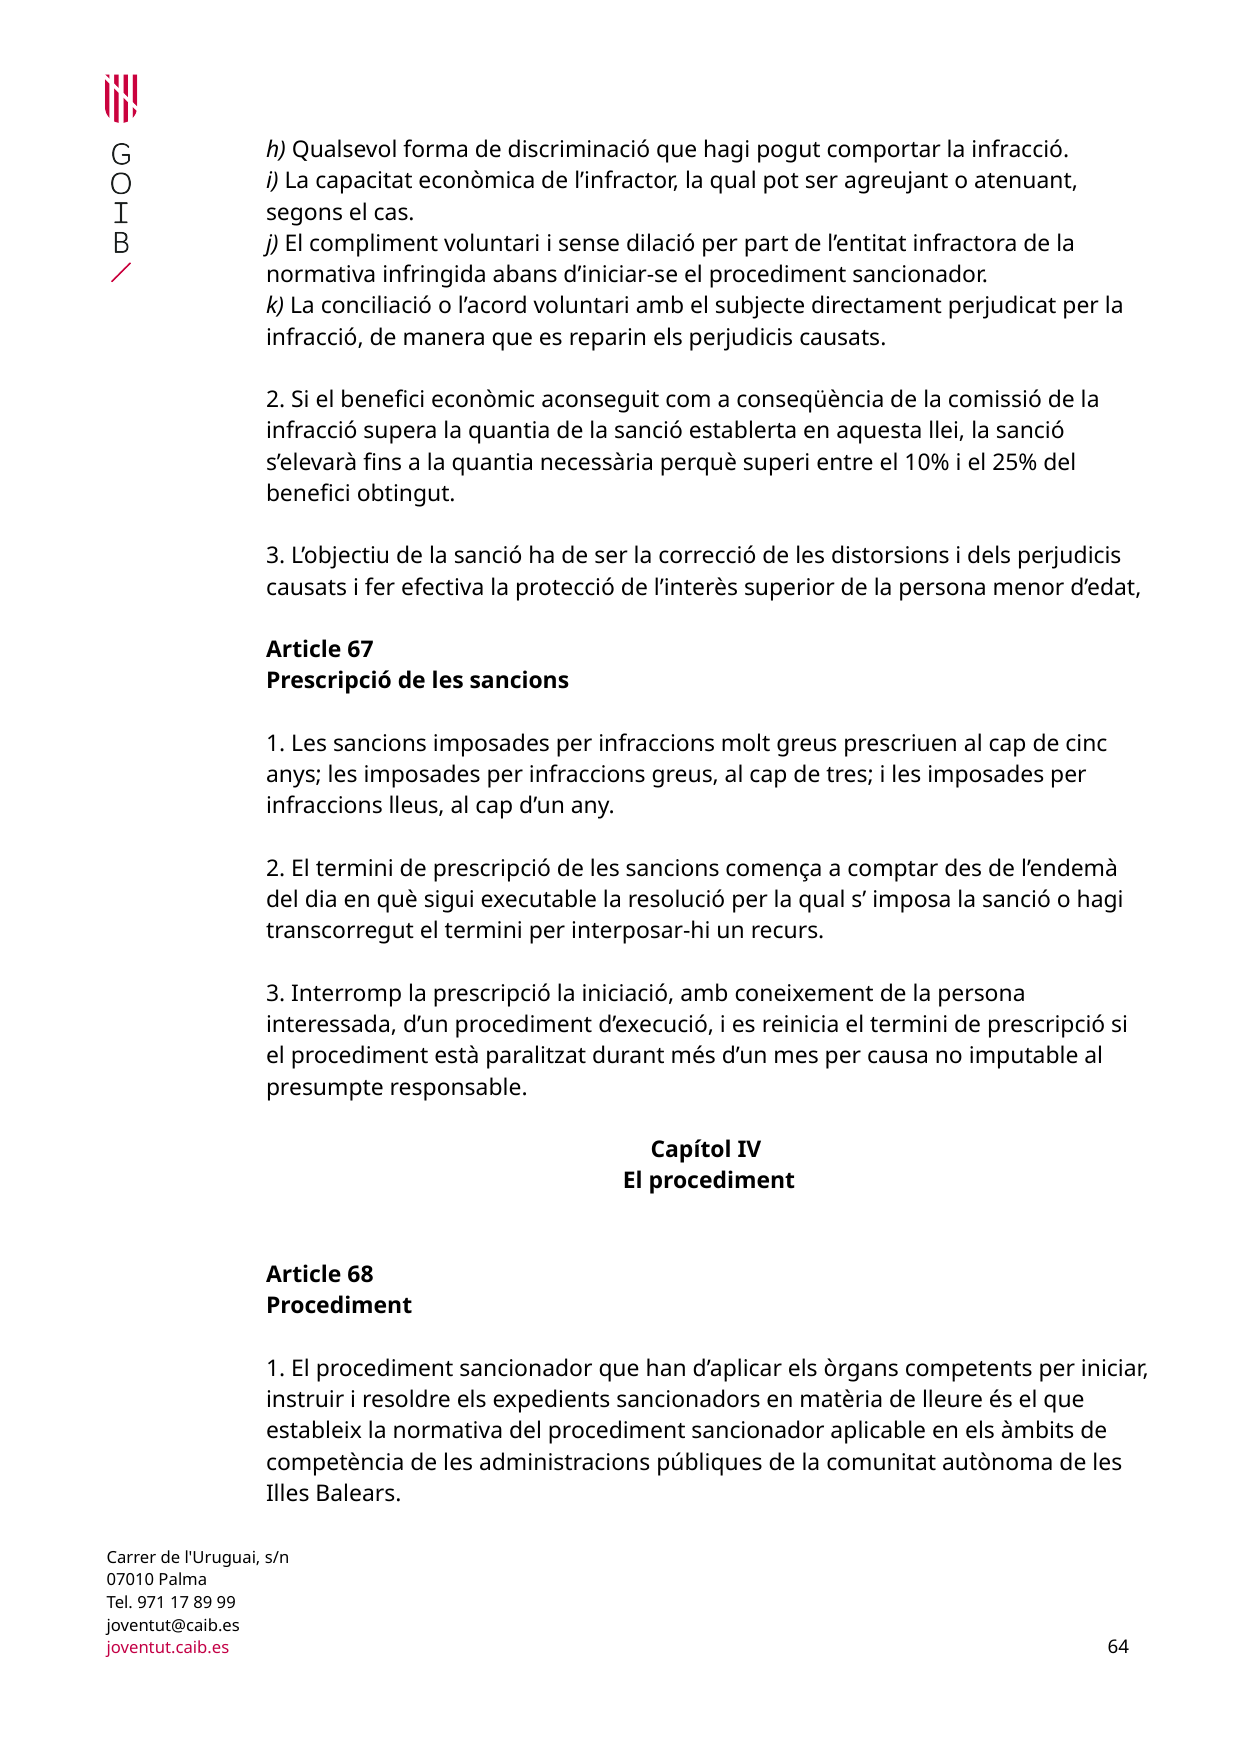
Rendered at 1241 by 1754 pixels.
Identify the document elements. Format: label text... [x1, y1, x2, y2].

text h) Qualsevol forma de discriminació que hagi pogut comportar la infracció. [266, 133, 1152, 164]
text j) El compliment voluntari i sense dilació per part de l’entitat infractora de la normativa infringida abans d’iniciar-se el procediment sancionador. [266, 227, 1152, 289]
text Procediment [266, 1289, 1152, 1320]
text i) La capacitat econòmica de l’infractor, la qual pot ser agreujant o atenuant, segons el cas. [266, 164, 1152, 227]
text k) La conciliació o l’acord voluntari amb el subjecte directament perjudicat per la [266, 289, 1152, 320]
text 2. El termini de prescripció de les sancions comença a comptar des de l’endemà del dia en què sigui executable la resolució per la qual s’ imposa la sanció o hagi transcorregut el termini per interposar-hi un recurs. [266, 852, 1152, 945]
text 1. El procediment sancionador que han d’aplicar els òrgans competents per iniciar, instruir i resoldre els expedients sancionadors en matèria de lleure és el que estableix la normativa del procediment sancionador aplicable en els àmbits de competència de les administracions públiques de la comunitat autònoma de les Illes Balears. [266, 1352, 1152, 1508]
text 2. Si el benefici econòmic aconseguit com a conseqüència de la comissió de la infracció supera la quantia de la sanció establerta en aquesta llei, la sanció s’elevarà fins a la quantia necessària perquè superi entre el 10% i el 25% del benefici obtingut. [266, 383, 1152, 508]
picture [76, 51, 166, 313]
text 3. Interromp la prescripció la iniciació, amb coneixement de la persona interessada, d’un procediment d’execució, i es reinicia el termini de prescripció si el procediment està paralitzat durant més d’un mes per causa no imputable al presumpte responsable. [266, 977, 1152, 1102]
text El procediment [266, 1164, 1152, 1195]
text infracció, de manera que es reparin els perjudicis causats. [266, 320, 1152, 352]
text 3. L’objectiu de la sanció ha de ser la correcció de les distorsions i dels perjudicis causats i fer efectiva la protecció de l’interès superior de la persona menor d’edat, [266, 539, 1152, 602]
text Article 67 [266, 633, 1152, 664]
text Prescripció de les sancions [266, 664, 1152, 695]
text Capítol IV [266, 1133, 1152, 1164]
text 1. Les sancions imposades per infraccions molt greus prescriuen al cap de cinc anys; les imposades per infraccions greus, al cap de tres; i les imposades per infraccions lleus, al cap d’un any. [266, 727, 1152, 820]
text Article 68 [266, 1258, 1152, 1289]
